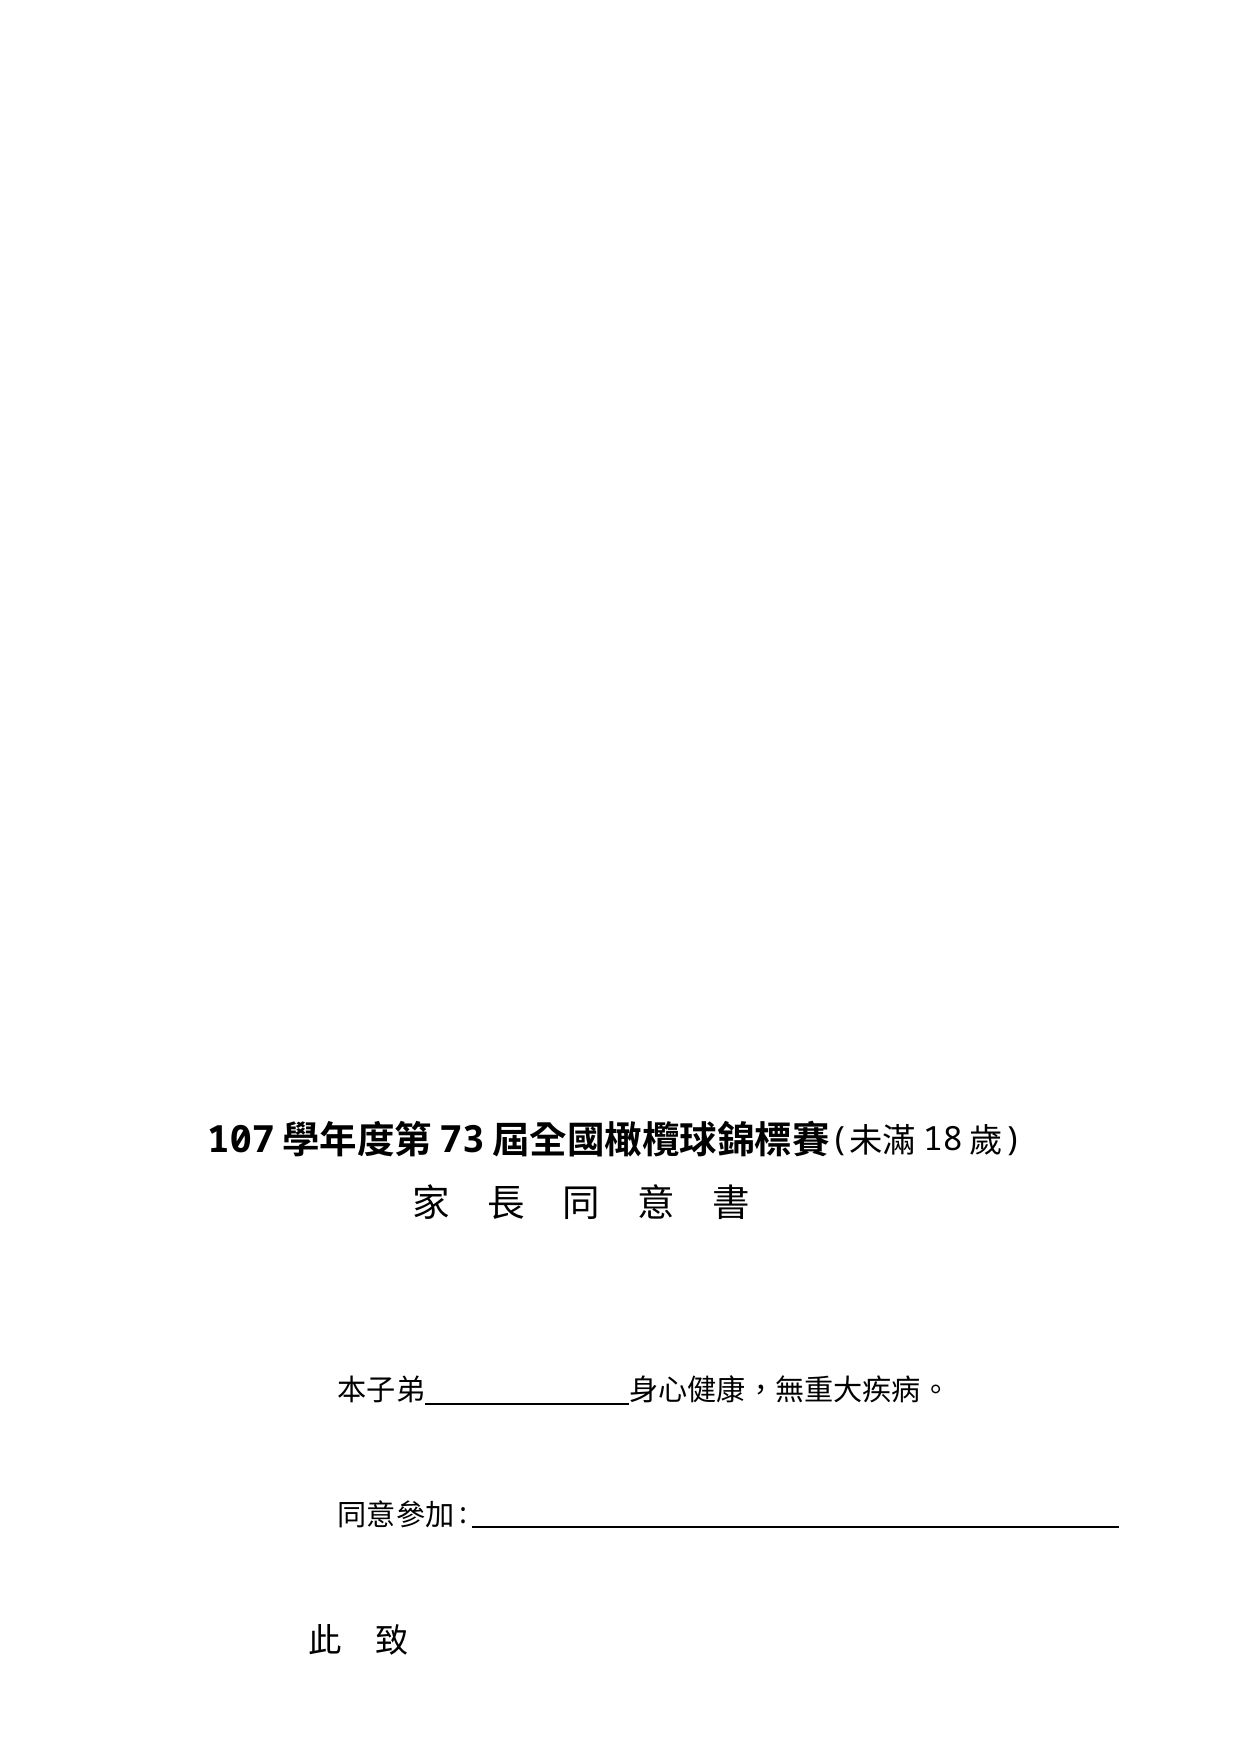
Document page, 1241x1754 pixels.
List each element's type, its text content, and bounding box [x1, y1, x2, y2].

text 此 致 [75, 1596, 1165, 1658]
text 家 長 同 意 書 [75, 1158, 1165, 1221]
text 本子弟 身心健康，無重大疾病。 [75, 1346, 1165, 1408]
text 107學年度第73屆全國橄欖球錦標賽(未滿18歲) [75, 1096, 1165, 1158]
text 同意參加: [75, 1471, 1165, 1533]
